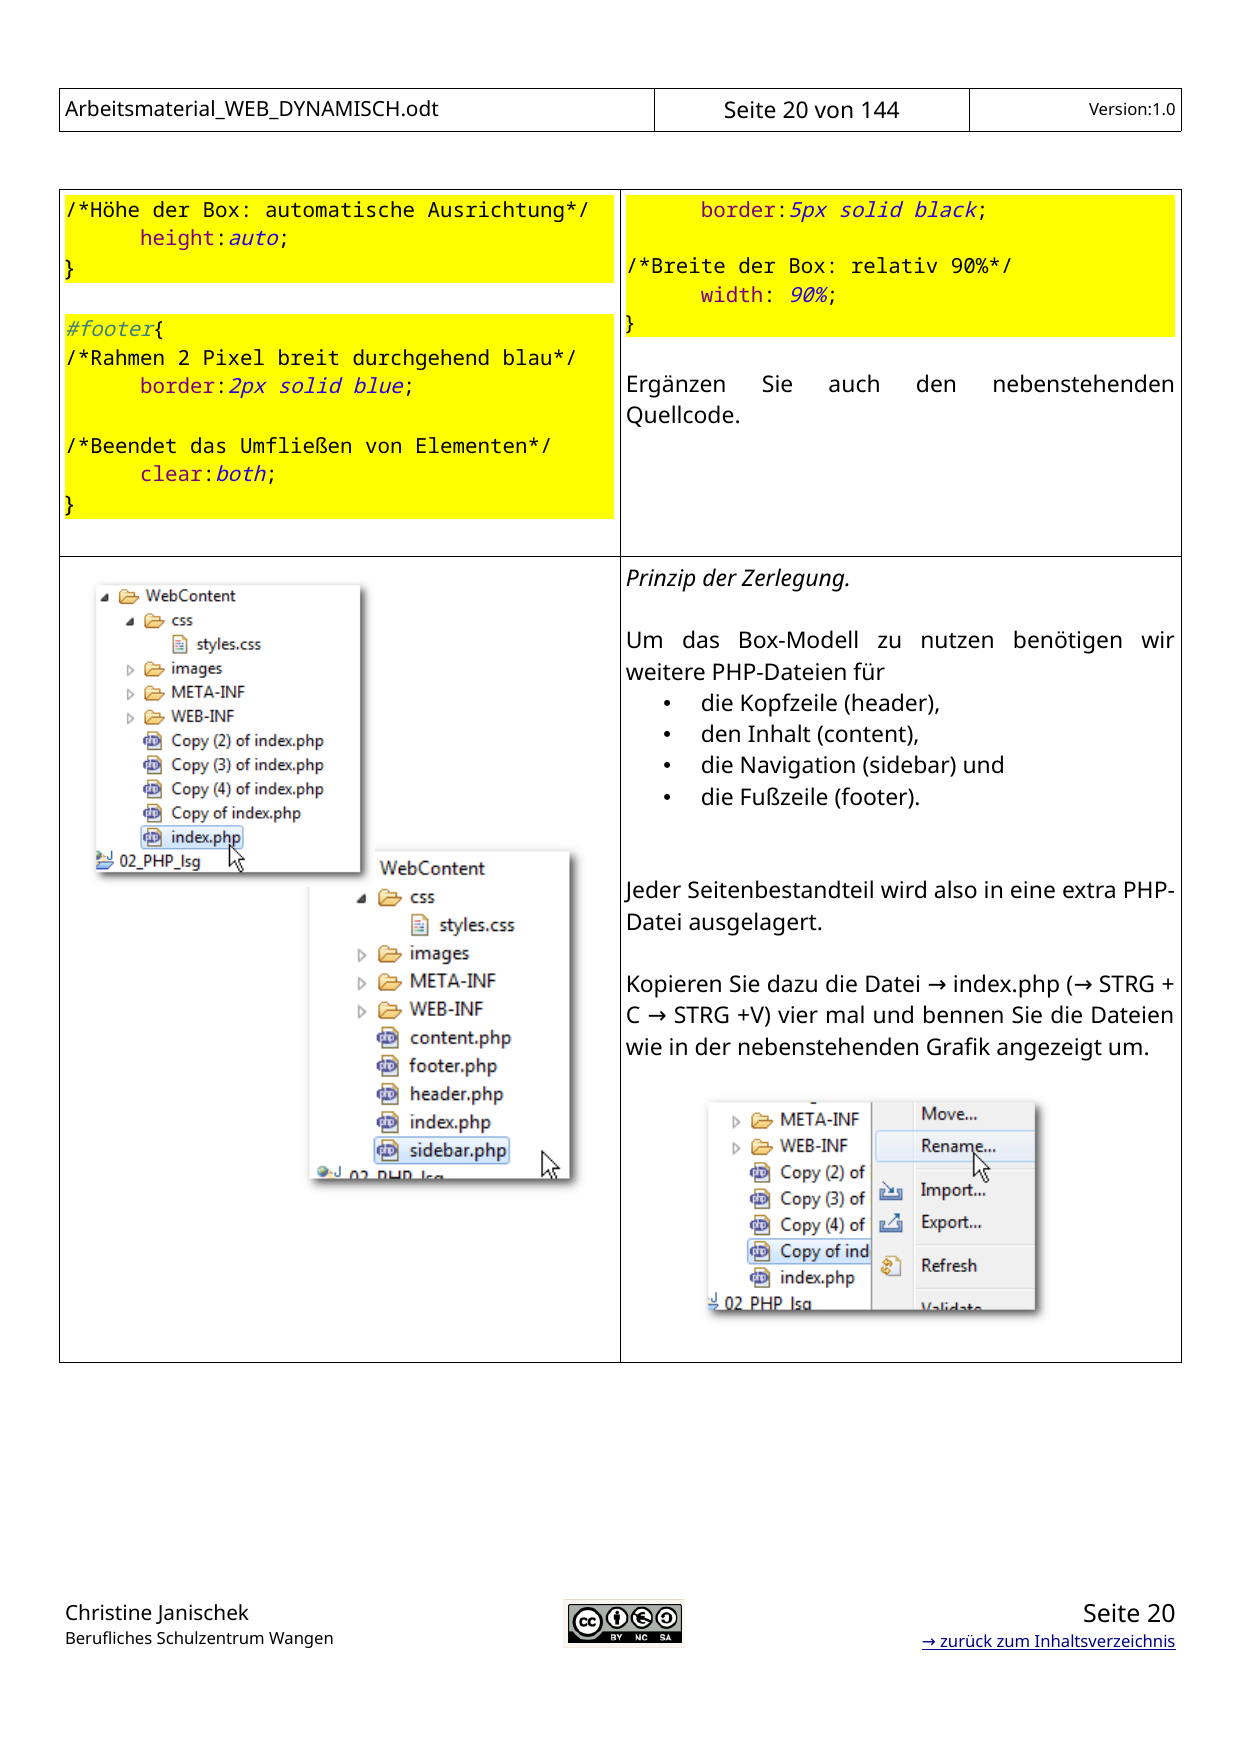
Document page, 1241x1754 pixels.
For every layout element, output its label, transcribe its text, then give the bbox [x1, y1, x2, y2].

picture [563, 1598, 685, 1648]
picture [83, 572, 587, 1196]
table_cell [60, 557, 620, 572]
picture [694, 1088, 1051, 1326]
table_cell Prinzip der Zerlegung. Um das Box-Modell zu nutzen benötigen wir weitere PHP-Dateien für die Kopfzeile (header), den Inhalt (content), die Navigation (sidebar) und die Fußzeile (footer). Jeder Seitenbestandteil wird also in eine extra PHP-Datei ausgelagert. Kopieren Sie dazu die Datei → index.php (→ STRG + C → STRG +V) vier mal und bennen Sie die Dateien wie in der nebenstehenden Grafik angezeigt um. [621, 557, 1181, 1088]
table_cell [60, 573, 620, 1362]
table_cell [621, 1089, 1181, 1362]
table_cell /*Höhe der Box: automatische Ausrichtung*/ height:auto; } #footer{ /*Rahmen 2 Pixel breit durchgehend blau*/ border:2px solid blue; /*Beendet das Umfließen von Elementen*/ clear:both; } [60, 190, 620, 556]
table_cell border:5px solid black; /*Breite der Box: relativ 90%*/ width: 90%; } Ergänzen Sie auch den nebenstehenden Quellcode. [621, 190, 1181, 556]
